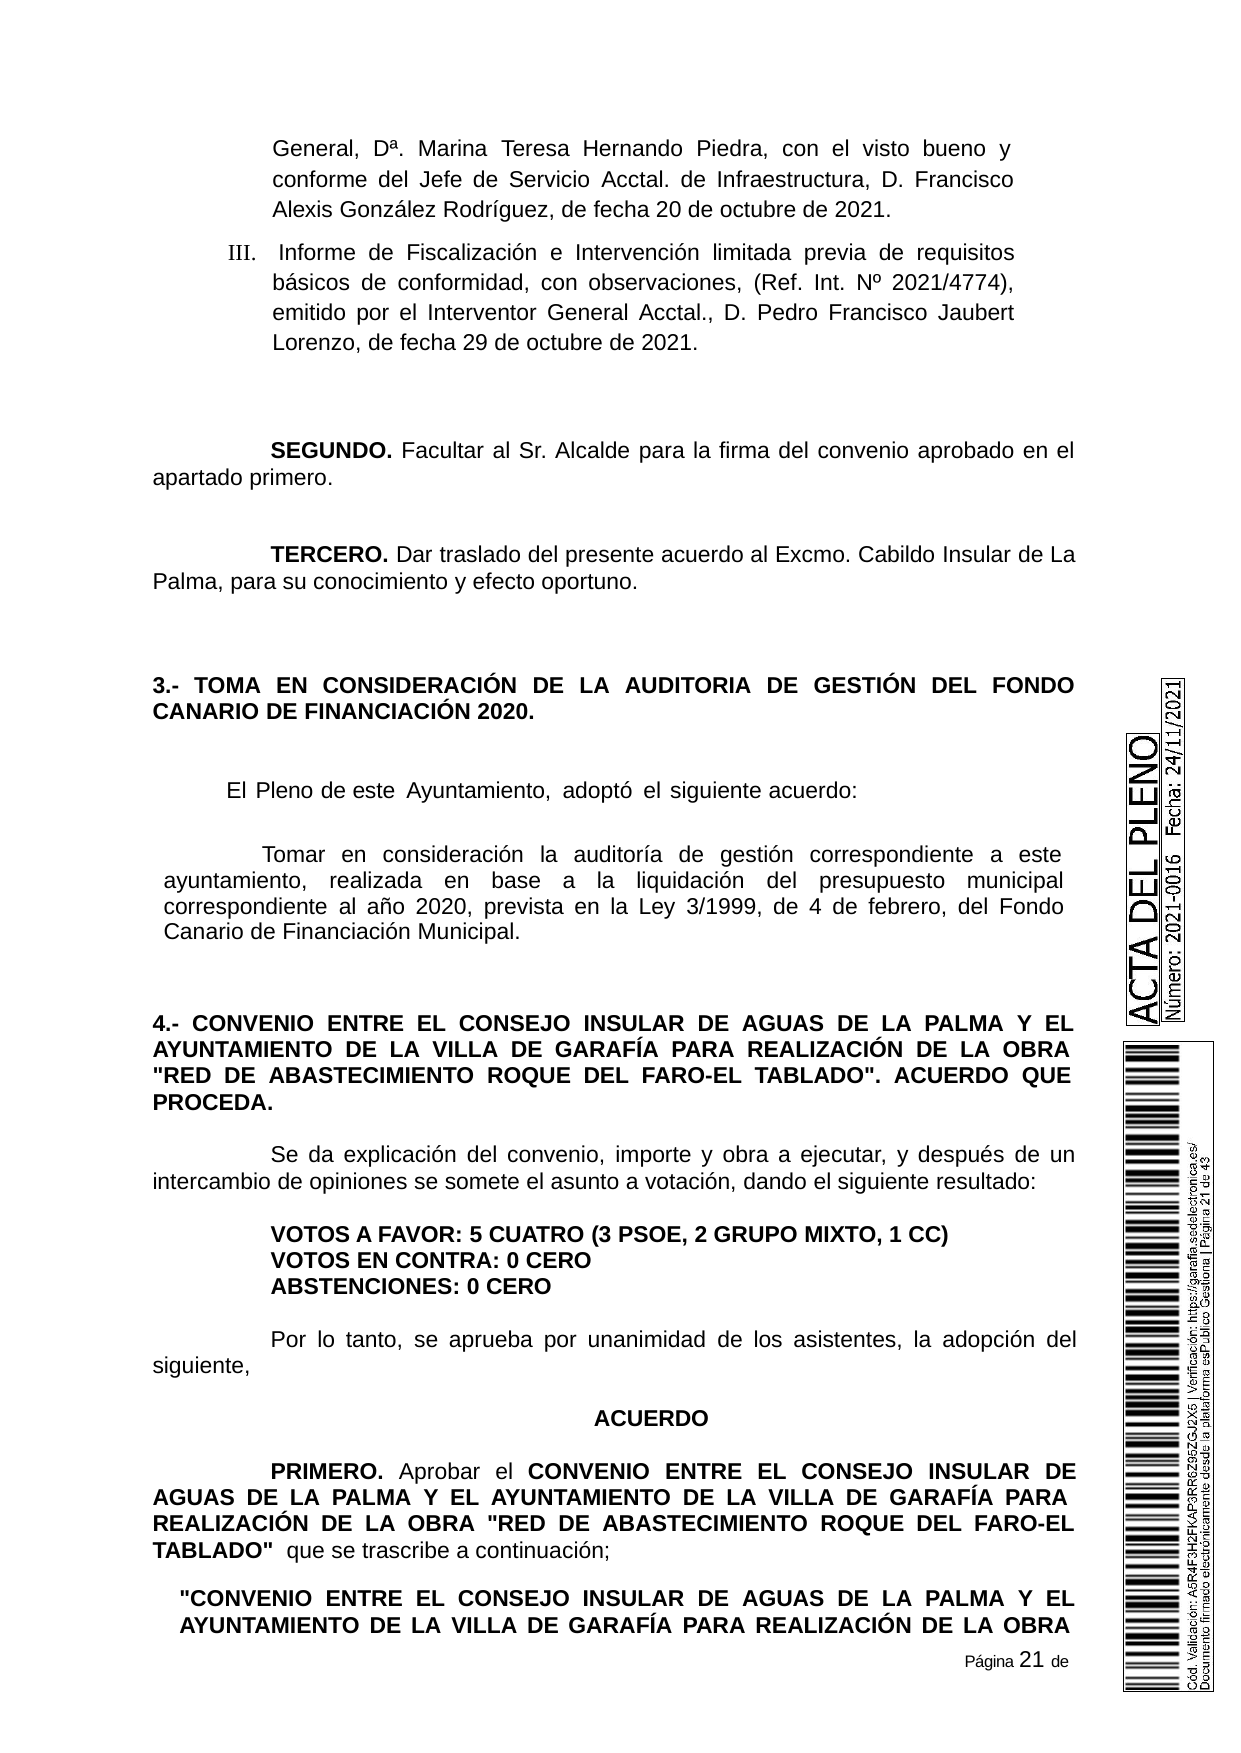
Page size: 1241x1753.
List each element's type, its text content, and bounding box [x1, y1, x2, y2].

text Alexis González Rodríguez, de fecha 20 de octubre de 2021. [272, 197, 1038, 222]
text Lorenzo, de fecha 29 de octubre de 2021. [272, 330, 1038, 356]
text Por lo tanto, se aprueba por unanimidad de los asistentes, la adopción del [270, 1327, 1101, 1353]
text Página 21 de [964, 1647, 1090, 1673]
text 4 [152, 1028, 165, 1036]
text Canario de Financiación Municipal. [163, 919, 1088, 945]
text General, Dª. Marina Teresa Hernando Piedra, con el visto bueno y [272, 136, 1038, 162]
picture [1162, 679, 1184, 1021]
picture [1127, 734, 1159, 1025]
text básicos de conformidad, con observaciones, (Ref. Int. Nº 2021/4774), [272, 270, 1038, 295]
text ACUERDO [594, 1406, 734, 1432]
text CANARIO DE FINANCIACIÓN 2020. [152, 699, 559, 725]
text PROCEDA. [152, 1090, 1099, 1115]
text Se da explicación del convenio, importe y obra a ejecutar, y después de un [270, 1142, 1100, 1168]
text AGUAS DE LA PALMA Y EL AYUNTAMIENTO DE LA VILLA DE GARAFÍA PARA [152, 1485, 1100, 1511]
text VOTOS A FAVOR: 5 CUATRO (3 PSOE, 2 GRUPO MIXTO, 1 CC) [270, 1222, 980, 1247]
text Palma, para su conocimiento y efecto oportuno. [152, 569, 1100, 594]
text 3.- TOMA EN CONSIDERACIÓN DE LA AUDITORIA DE GESTIÓN DEL FONDO [152, 673, 1100, 698]
text correspondiente al año 2020, prevista en la Ley 3/1999, de 4 de febrero, del Fondo [163, 894, 1088, 919]
text TABLADO" que se trascribe a continuación; [152, 1538, 1100, 1563]
text siguiente, [152, 1353, 1101, 1379]
text III. Informe de Fiscalización e Intervención limitada previa de requisitos [228, 239, 1038, 265]
text SEGUNDO. Facultar al Sr. Alcalde para la firma del convenio aprobado en el [270, 438, 1099, 464]
text RED DE ABASTECIMIENTO ROQUE DEL FARO-EL TABLADO". ACUERDO QUE [188, 1063, 1099, 1089]
text conforme del Jefe de Servicio Acctal. de Infraestructura, D. Francisco [272, 167, 1038, 192]
text intercambio de opiniones se somete el asunto a votación, dando el siguiente resultado: [152, 1169, 1100, 1194]
text AYUNTAMIENTO DE LA VILLA DE GARAFÍA PARA REALIZACIÓN DE LA OBRA [179, 1613, 1100, 1638]
text TERCERO. Dar traslado del presente acuerdo al Excmo. Cabildo Insular de La [270, 542, 1100, 568]
text " [152, 1063, 188, 1089]
text VOTOS EN CONTRA: 0 CERO [270, 1248, 980, 1273]
text El Pleno de este Ayuntamiento, adoptó el siguiente acuerdo: [226, 778, 882, 804]
text emitido por el Interventor General Acctal., D. Pedro Francisco Jaubert [272, 300, 1038, 326]
text apartado primero. [152, 464, 1099, 490]
picture [1124, 1042, 1213, 1691]
text .- CONVENIO ENTRE EL CONSEJO INSULAR DE AGUAS DE LA PALMA Y EL [165, 1011, 1099, 1036]
text 4 [152, 1011, 165, 1025]
text "CONVENIO ENTRE EL CONSEJO INSULAR DE AGUAS DE LA PALMA Y EL [179, 1586, 1100, 1612]
text ABSTENCIONES: 0 CERO [270, 1274, 980, 1300]
text REALIZACIÓN DE LA OBRA "RED DE ABASTECIMIENTO ROQUE DEL FARO-EL [152, 1511, 1100, 1537]
text PRIMERO. Aprobar el CONVENIO ENTRE EL CONSEJO INSULAR DE [270, 1459, 1100, 1484]
text Tomar en consideración la auditoría de gestión correspondiente a este [262, 842, 1088, 868]
text AYUNTAMIENTO DE LA VILLA DE GARAFÍA PARA REALIZACIÓN DE LA OBRA [152, 1037, 1099, 1063]
text ayuntamiento, realizada en base a la liquidación del presupuesto municipal [163, 868, 1088, 894]
